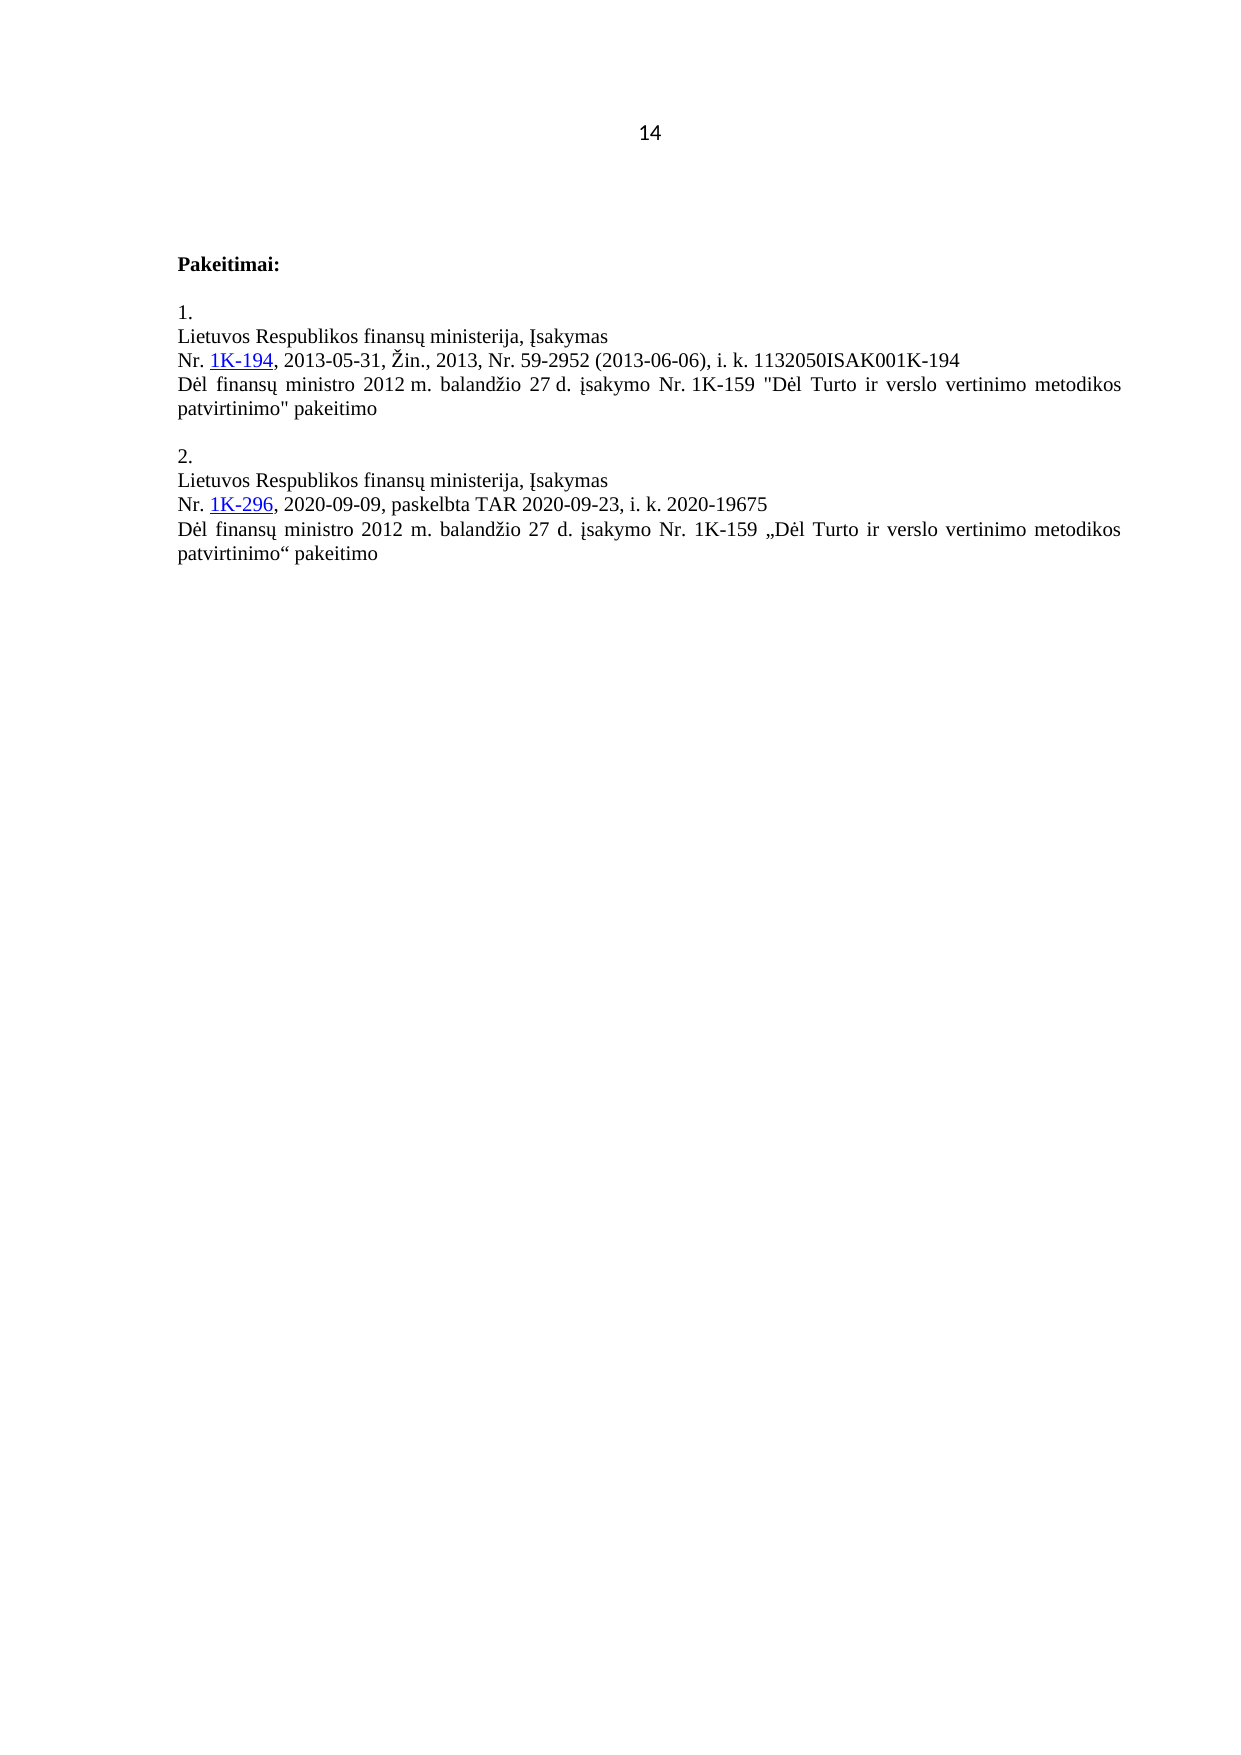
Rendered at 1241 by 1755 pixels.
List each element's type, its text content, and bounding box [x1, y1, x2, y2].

text Nr. 1K-296, 2020-09-09, paskelbta TAR 2020-09-23, i. k. 2020-19675 [177, 492, 1122, 516]
text Nr. 1K-194, 2013-05-31, Žin., 2013, Nr. 59-2952 (2013-06-06), i. k. 1132050ISAK001K-194 [177, 348, 1122, 372]
text Dėl finansų ministro 2012 m. balandžio 27 d. įsakymo Nr. 1K-159 „Dėl Turto ir verslo vertinimo metodikos patvirtinimo“ pakeitimo [177, 516, 1122, 564]
text 1. [177, 300, 1122, 324]
text Pakeitimai: [177, 252, 1122, 276]
text Lietuvos Respublikos finansų ministerija, Įsakymas [177, 324, 1122, 348]
text 2. [177, 444, 1122, 468]
text Dėl finansų ministro 2012 m. balandžio 27 d. įsakymo Nr. 1K-159 "Dėl Turto ir verslo vertinimo metodikos patvirtinimo" pakeitimo [177, 372, 1122, 420]
text Lietuvos Respublikos finansų ministerija, Įsakymas [177, 468, 1122, 492]
